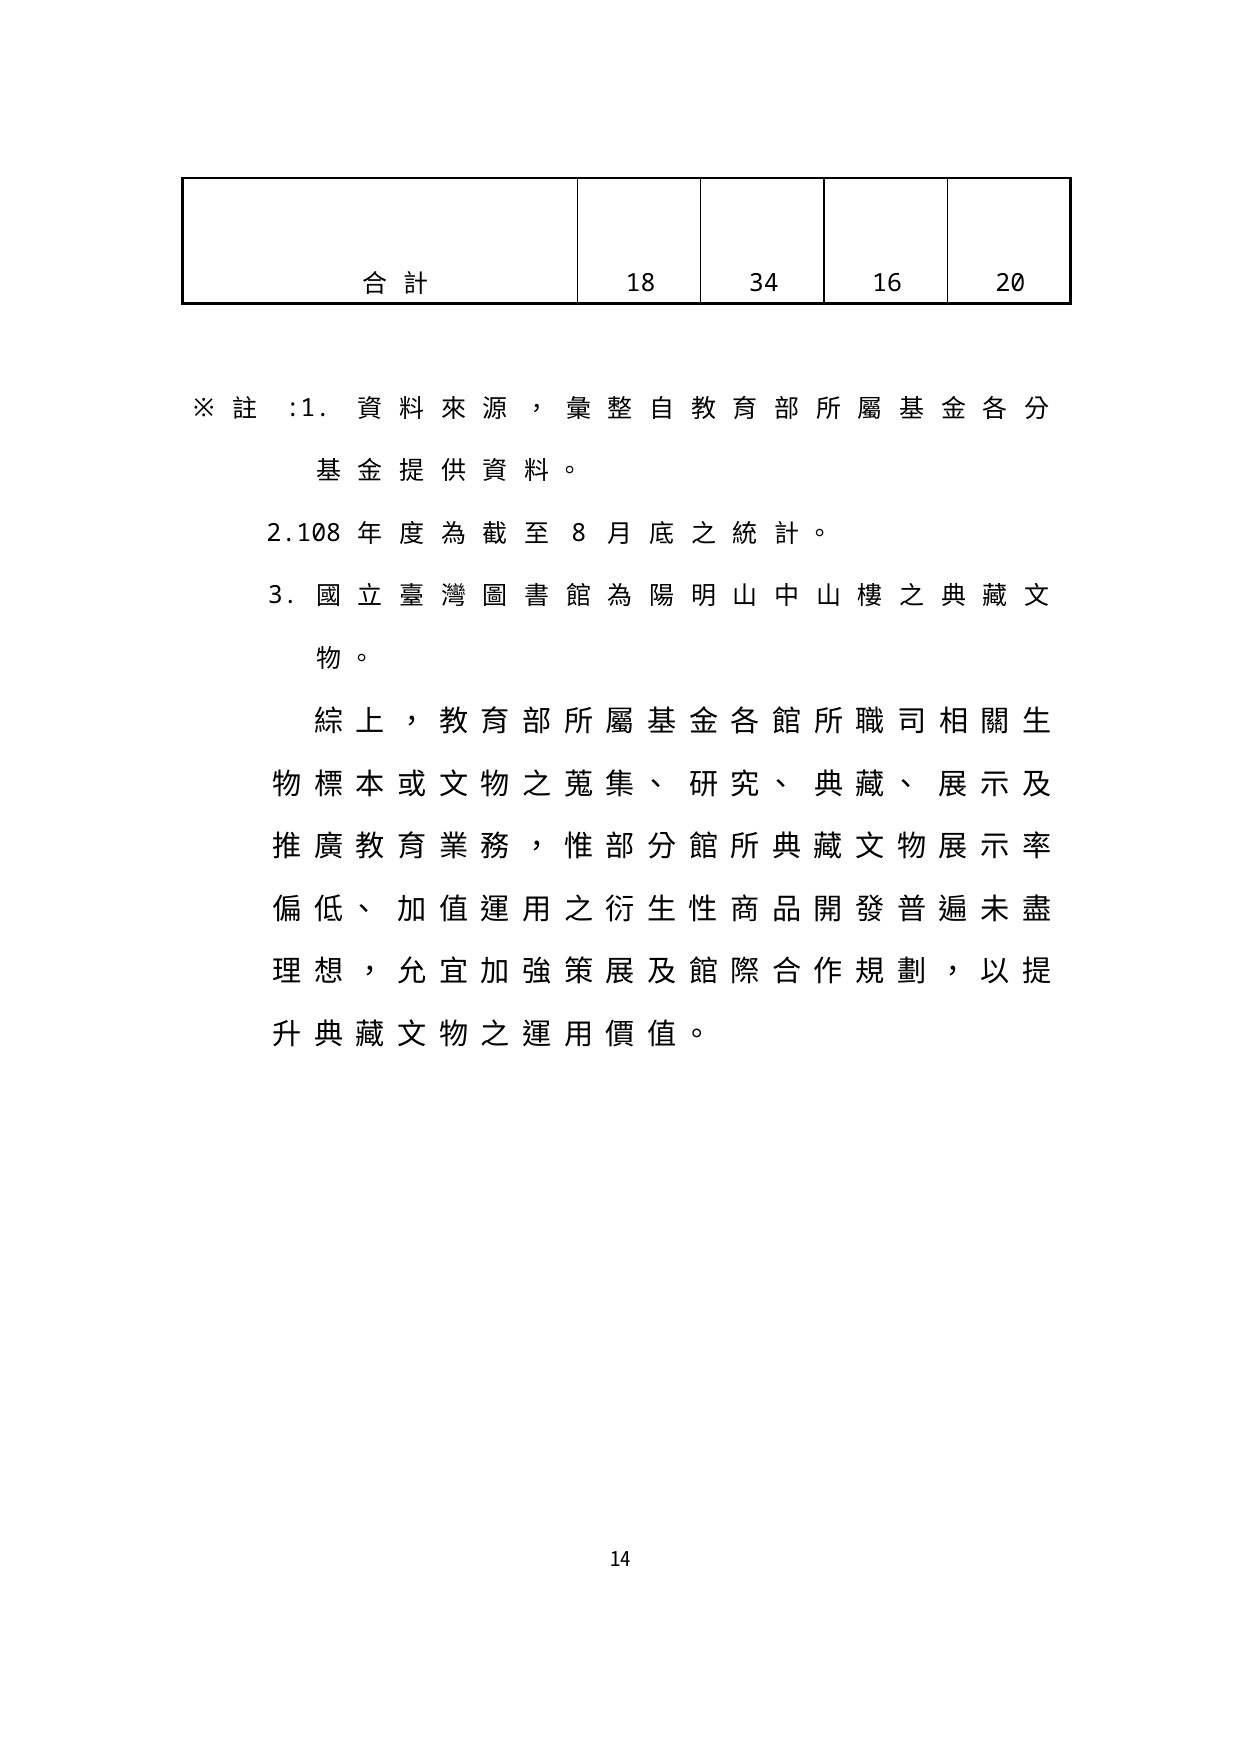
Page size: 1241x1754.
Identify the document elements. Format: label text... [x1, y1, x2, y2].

text 3.國立臺灣圖書館為陽明山中山樓之典藏文物。 [183, 552, 1058, 677]
text ※註:1.資料來源，彙整自教育部所屬基金各分基金提供資料。 [183, 365, 1058, 490]
table_cell 合計 [184, 179, 577, 302]
table_cell 34 [701, 179, 823, 302]
text 綜上，教育部所屬基金各館所職司相關生物標本或文物之蒐集、研究、典藏、展示及推廣教育業務，惟部分館所典藏文物展示率偏低、加值運用之衍生性商品開發普遍未盡理想，允宜加強策展及館際合作規劃，以提升典藏文物之運用價值。 [242, 677, 1058, 1052]
table_cell 16 [825, 179, 947, 302]
table_cell 20 [948, 179, 1069, 302]
table_cell 18 [578, 179, 700, 302]
text 2.108年度為截至8月底之統計。 [183, 490, 1058, 552]
